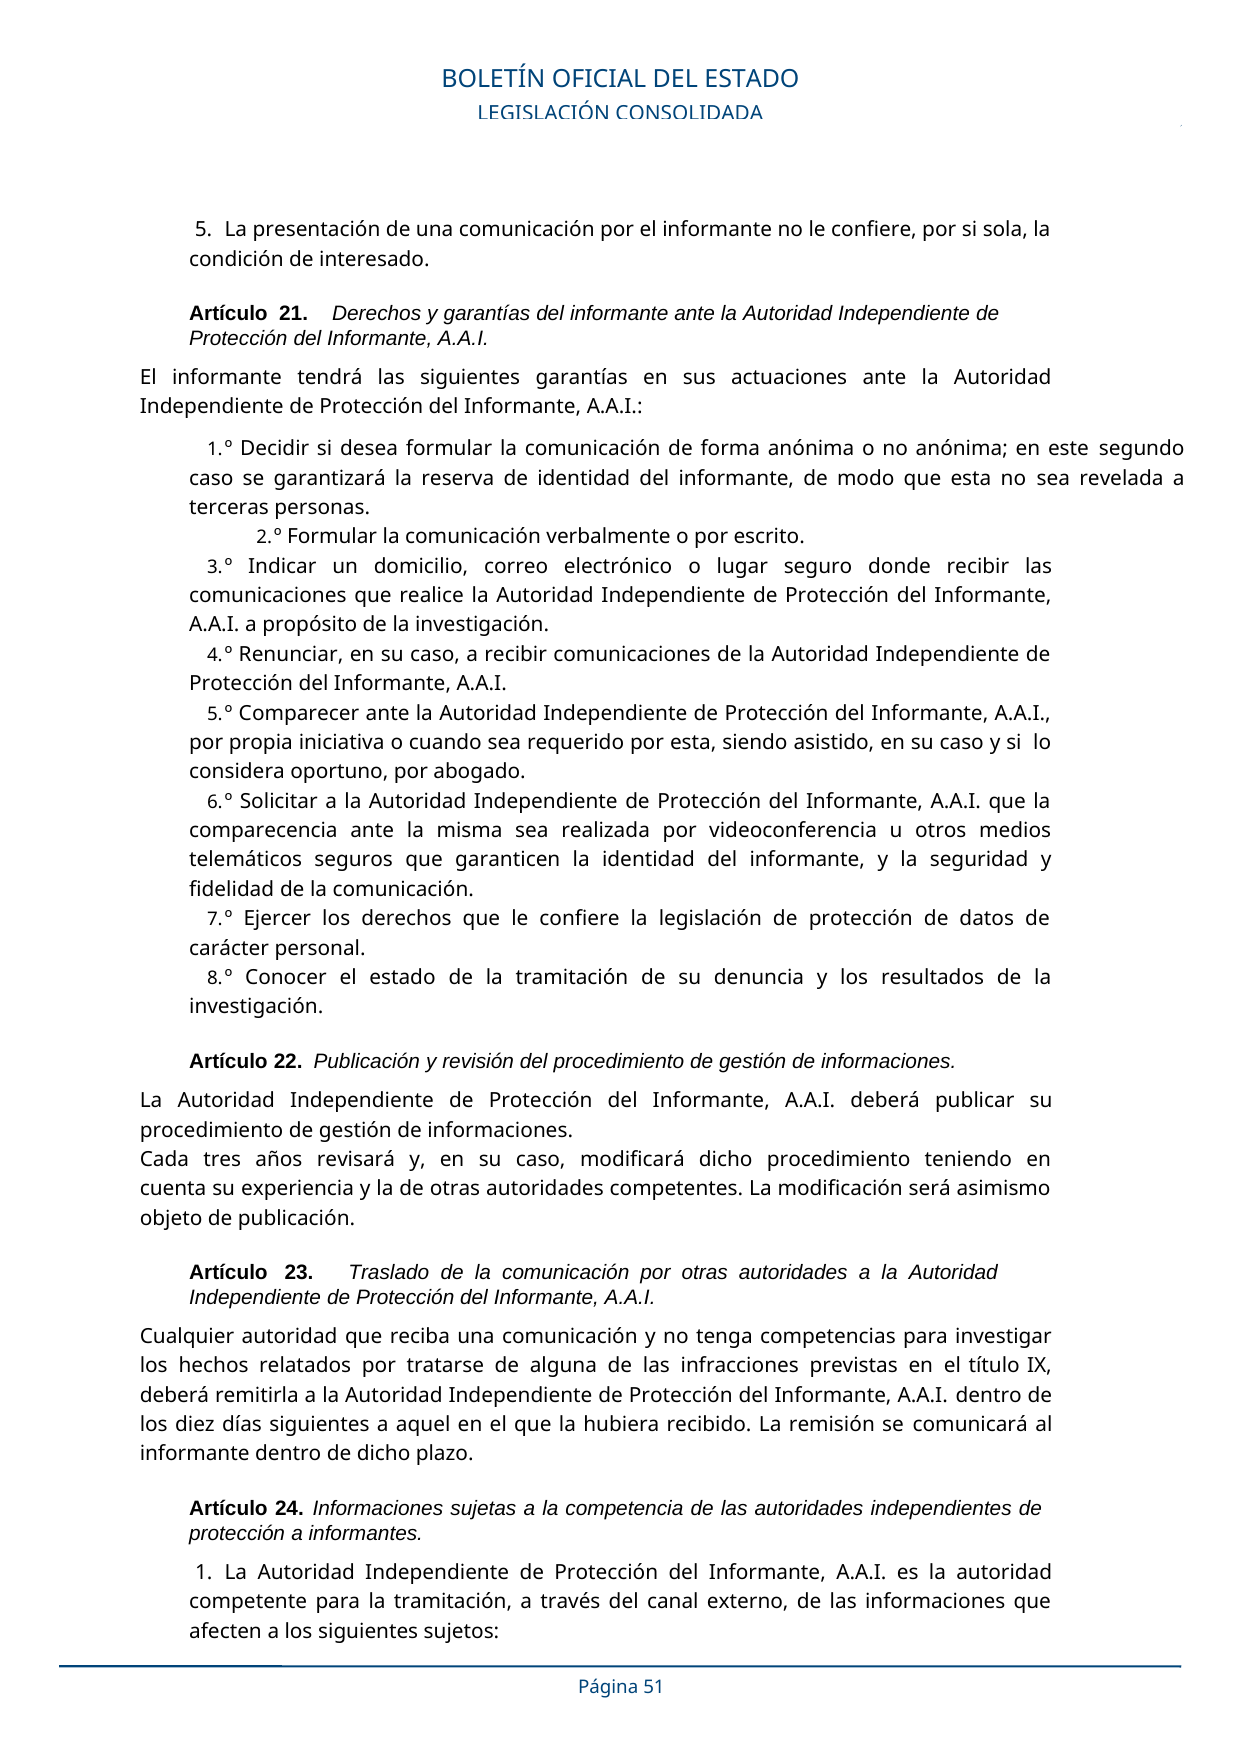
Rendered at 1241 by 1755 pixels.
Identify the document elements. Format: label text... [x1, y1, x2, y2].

list La presentación de una comunicación por el informante no le confiere, por si sola, la condición de interesado. [159, 214, 1052, 272]
list º Decidir si desea formular la comunicación de forma anónima o no anónima; en este segundo caso se garantizará la reserva de identidad del informante, de modo que esta no sea revelada a terceras personas. [171, 433, 1184, 520]
text El informante tendrá las siguientes garantías en sus actuaciones ante la Autoridad Independiente de Protección del Informante, A.A.I.: [139, 362, 1052, 420]
list º Solicitar a la Autoridad Independiente de Protección del Informante, A.A.I. que la comparecencia ante la misma sea realizada por videoconferencia u otros medios telemáticos seguros que garanticen la identidad del informante, y la seguridad y fidelidad de la comunicación. [171, 786, 1052, 902]
list º Formular la comunicación verbalmente o por escrito. [256, 522, 1184, 550]
list º Comparecer ante la Autoridad Independiente de Protección del Informante, A.A.I., por propia iniciativa o cuando sea requerido por esta, siendo asistido, en su caso y si lo considera oportuno, por abogado. [171, 698, 1052, 785]
list La Autoridad Independiente de Protección del Informante, A.A.I. es la autoridad competente para la tramitación, a través del canal externo, de las informaciones que afecten a los siguientes sujetos: [159, 1557, 1052, 1644]
list º Renunciar, en su caso, a recibir comunicaciones de la Autoridad Independiente de Protección del Informante, A.A.I. [171, 639, 1052, 697]
text Artículo 24. Informaciones sujetas a la competencia de las autoridades independientes de protección a informantes. [189, 1496, 1052, 1544]
text Artículo 22. Publicación y revisión del procedimiento de gestión de informaciones. [189, 1048, 1184, 1072]
text La Autoridad Independiente de Protección del Informante, A.A.I. deberá publicar su procedimiento de gestión de informaciones. [139, 1085, 1052, 1143]
text Cualquier autoridad que reciba una comunicación y no tenga competencias para investigar los hechos relatados por tratarse de alguna de las infracciones previstas en el título IX, deberá remitirla a la Autoridad Independiente de Protección del Informante, A.A.I. dentro de los diez días siguientes a aquel en el que la hubiera recibido. La remisión se comunicará al informante dentro de dicho plazo. [139, 1321, 1052, 1467]
list º Indicar un domicilio, correo electrónico o lugar seguro donde recibir las comunicaciones que realice la Autoridad Independiente de Protección del Informante, A.A.I. a propósito de la investigación. [171, 551, 1052, 638]
list º Ejercer los derechos que le confiere la legislación de protección de datos de carácter personal. [171, 903, 1052, 961]
text Artículo 23. Traslado de la comunicación por otras autoridades a la Autoridad Independiente de Protección del Informante, A.A.I. [189, 1260, 1052, 1308]
text Artículo 21. Derechos y garantías del informante ante la Autoridad Independiente de Protección del Informante, A.A.I. [189, 301, 1052, 350]
text Cada tres años revisará y, en su caso, modificará dicho procedimiento teniendo en cuenta su experiencia y la de otras autoridades competentes. La modificación será asimismo objeto de publicación. [139, 1144, 1052, 1231]
list º Conocer el estado de la tramitación de su denuncia y los resultados de la investigación. [171, 962, 1052, 1020]
